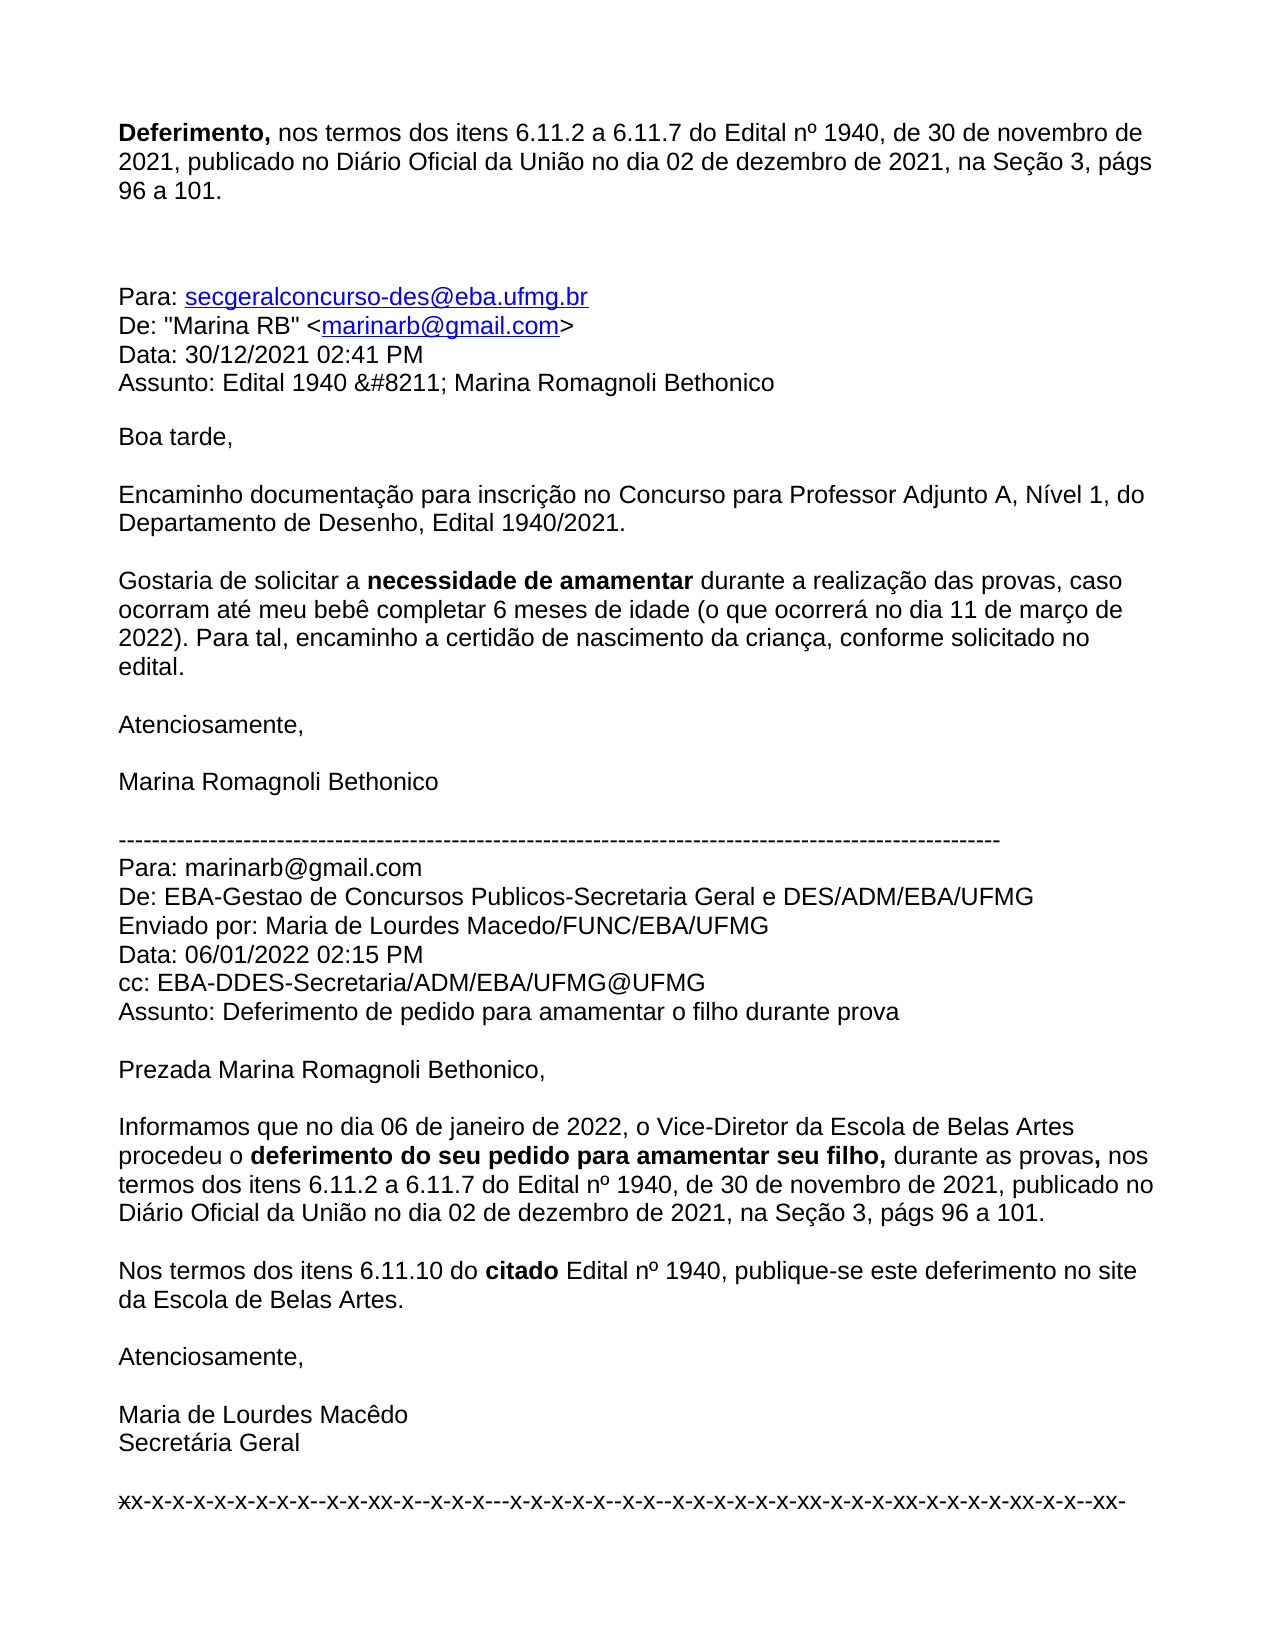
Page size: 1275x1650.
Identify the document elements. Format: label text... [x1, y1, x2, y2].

text Atenciosamente, [118, 1342, 1157, 1371]
text Informamos que no dia 06 de janeiro de 2022, o Vice-Diretor da Escola de Belas Artes procedeu o deferimento do seu pedido para amamentar seu filho, durante as provas, nos termos dos itens 6.11.2 a 6.11.7 do Edital nº 1940, de 30 de novembro de 2021, publicado no Diário Oficial da União no dia 02 de dezembro de 2021, na Seção 3, págs 96 a 101. [118, 1112, 1157, 1227]
text Deferimento, nos termos dos itens 6.11.2 a 6.11.7 do Edital nº 1940, de 30 de novembro de 2021, publicado no Diário Oficial da União no dia 02 de dezembro de 2021, na Seção 3, págs 96 a 101. [118, 118, 1157, 204]
text Gostaria de solicitar a necessidade de amamentar durante a realização das provas, caso ocorram até meu bebê completar 6 meses de idade (o que ocorrerá no dia 11 de março de 2022). Para tal, encaminho a certidão de nascimento da criança, conforme solicitado no edital. [118, 566, 1157, 681]
text Atenciosamente, [118, 710, 1157, 738]
text xx-x-x-x-x-x-x-x-x--x-x-xx-x--x-x-x---x-x-x-x-x--x-x--x-x-x-x-x-x-xx-x-x-x-xx-x-x-x-x-xx-x-x--xx- [118, 1486, 1157, 1515]
text Prezada Marina Romagnoli Bethonico, [118, 1055, 1157, 1083]
text Encaminho documentação para inscrição no Concurso para Professor Adjunto A, Nível 1, do Departamento de Desenho, Edital 1940/2021. [118, 480, 1157, 537]
text Nos termos dos itens 6.11.10 do citado Edital nº 1940, publique-se este deferimento no site da Escola de Belas Artes. [118, 1256, 1157, 1313]
text Para: marinarb@gmail.com De: EBA-Gestao de Concursos Publicos-Secretaria Geral e DES/ADM/EBA/UFMG Enviado por: Maria de Lourdes Macedo/FUNC/EBA/UFMG Data: 06/01/2022 02:15 PM cc: EBA-DDES-Secretaria/ADM/EBA/UFMG@UFMG Assunto: Deferimento de pedido para amamentar o filho durante prova [118, 853, 1157, 1055]
text Boa tarde, [118, 422, 1157, 451]
text Marina Romagnoli Bethonico [118, 767, 1157, 796]
text Maria de Lourdes Macêdo [118, 1400, 1157, 1428]
text Secretária Geral [118, 1428, 1157, 1457]
text Para: secgeralconcurso-des@eba.ufmg.br De: "Marina RB" <marinarb@gmail.com> Data: 30/12/2021 02:41 PM Assunto: Edital 1940 &#8211; Marina Romagnoli Bethonico [118, 253, 1157, 397]
text ---------------------------------------------------------------------------------------------------------- [118, 825, 1157, 853]
